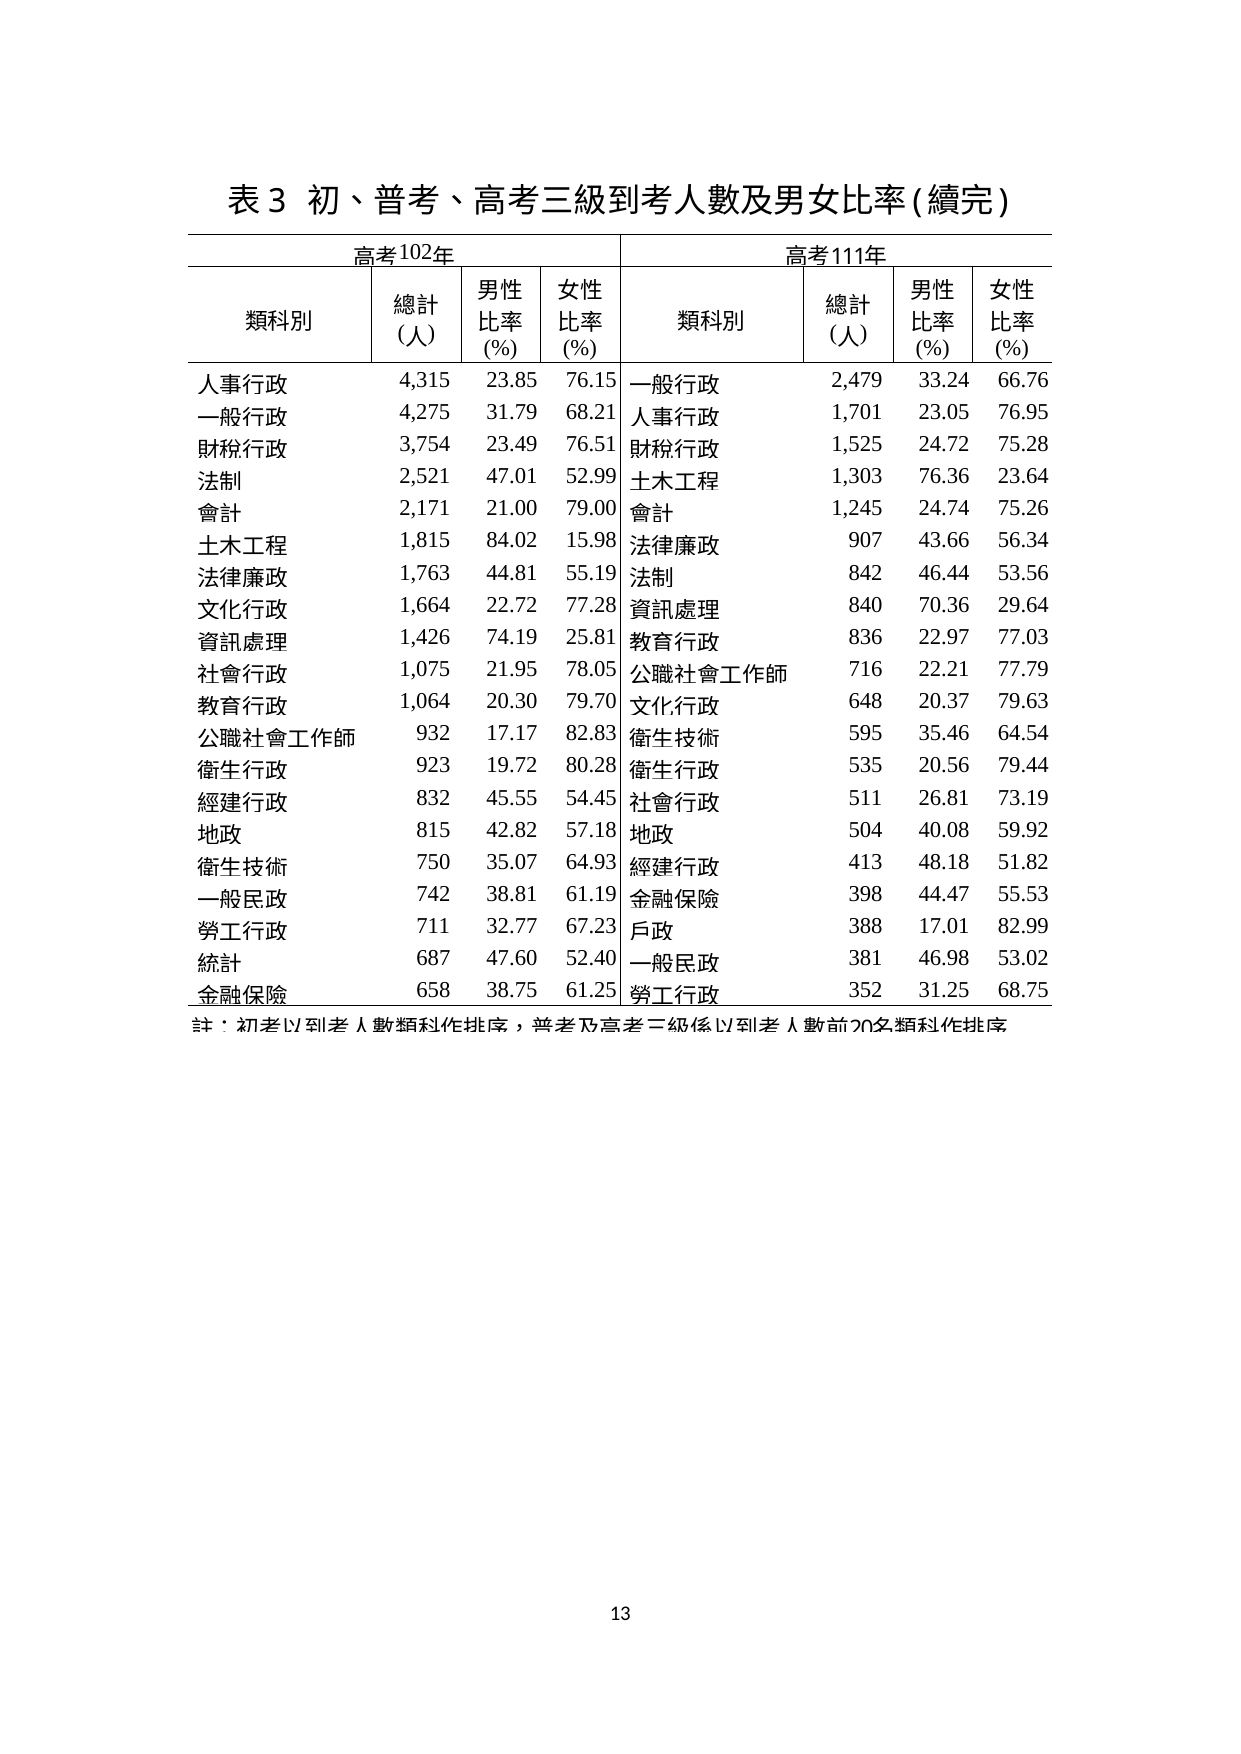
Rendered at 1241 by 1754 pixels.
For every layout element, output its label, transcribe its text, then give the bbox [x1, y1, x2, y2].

text 表3 初、普考、高考三級到考人數及男女比率(續完) [187, 157, 1053, 219]
